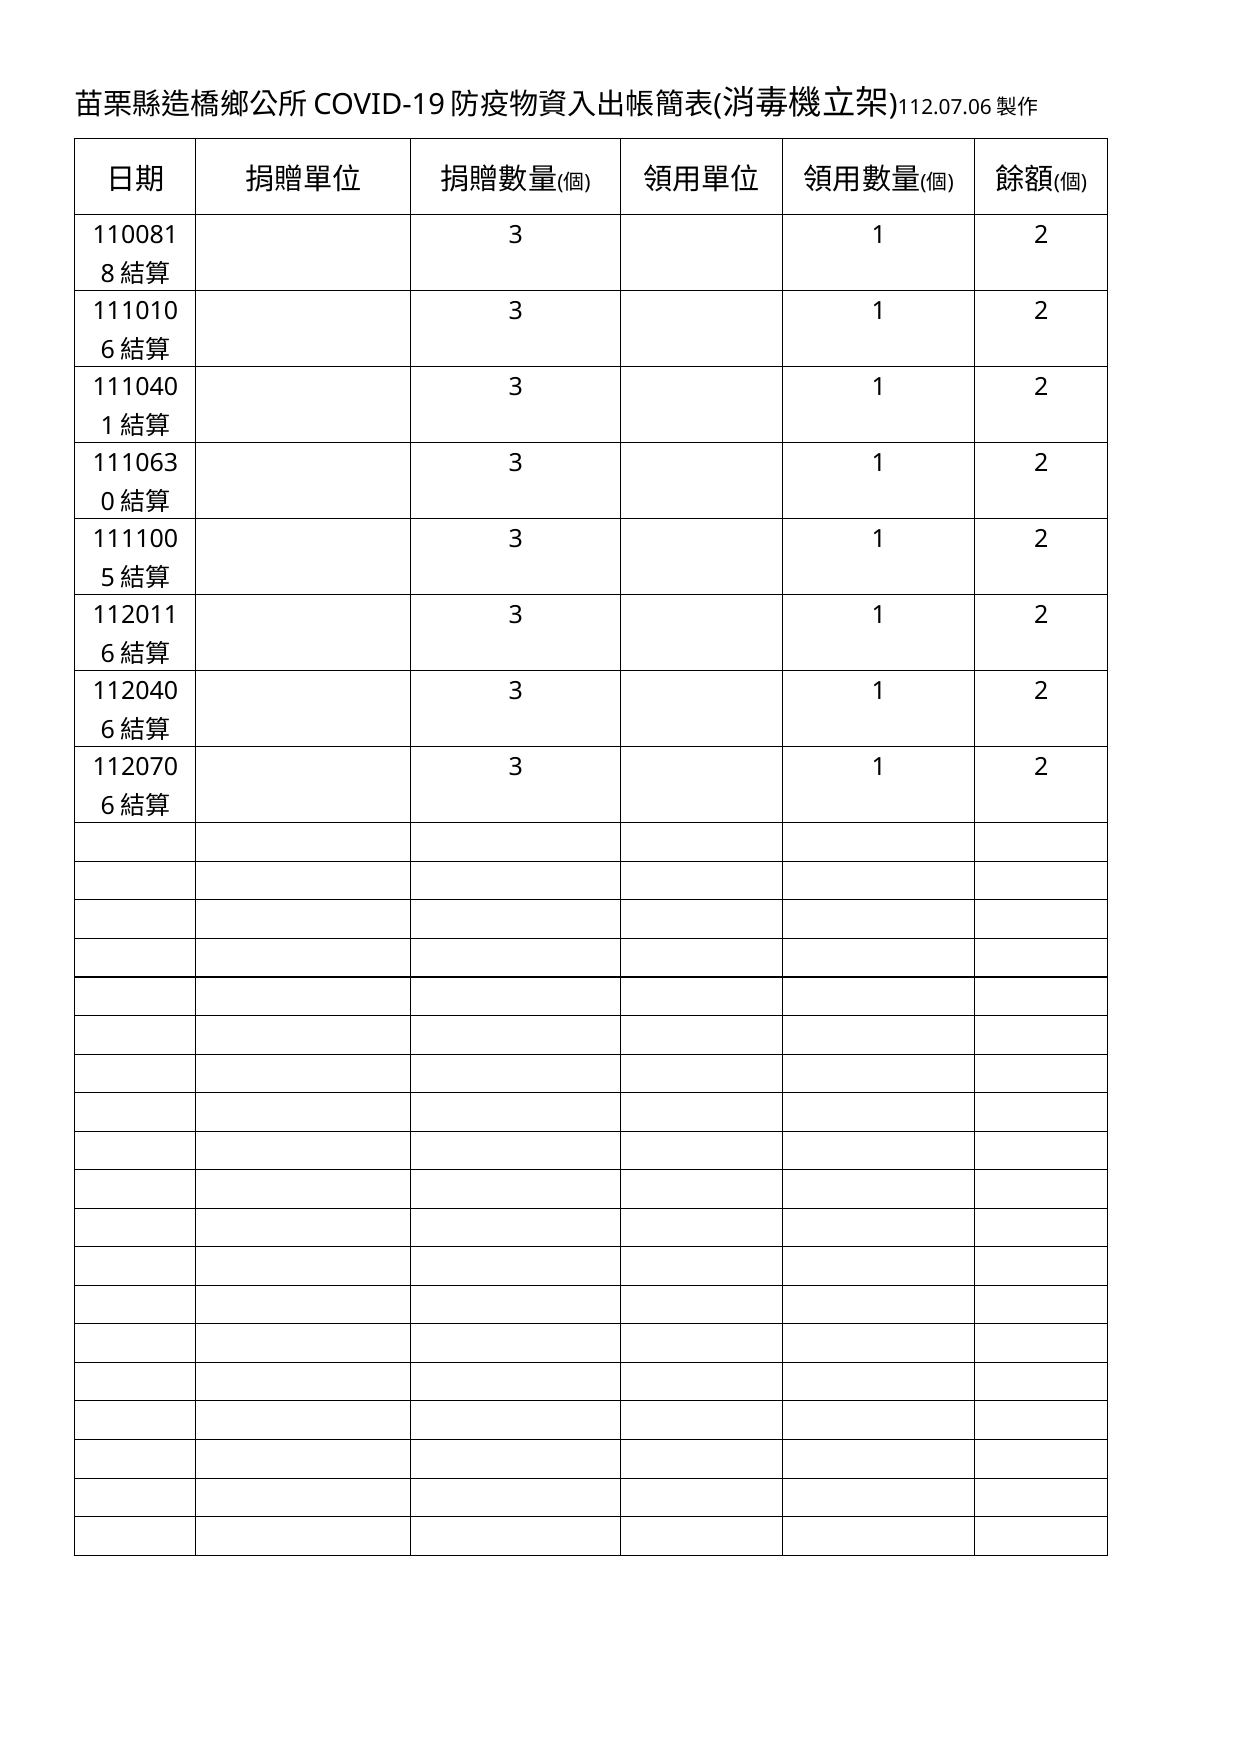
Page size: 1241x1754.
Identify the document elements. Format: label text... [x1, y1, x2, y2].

table_cell [196, 1055, 410, 1092]
table_cell 3 [411, 443, 620, 518]
table_cell 1 [783, 367, 974, 442]
table_cell [783, 1093, 974, 1131]
table_header 領用數量(個) [783, 139, 974, 214]
table_cell [196, 1440, 410, 1477]
table_cell [411, 1324, 620, 1362]
table_cell [975, 978, 1107, 1015]
table_cell [783, 823, 974, 861]
table_cell [621, 443, 782, 518]
table_cell 1120116結算 [75, 595, 195, 670]
table_cell [75, 1324, 195, 1362]
table_cell [75, 1286, 195, 1323]
table_cell 2 [975, 519, 1107, 594]
table_cell [975, 1363, 1107, 1400]
table_cell [621, 1055, 782, 1092]
table_cell 1111005結算 [75, 519, 195, 594]
table_cell [75, 1055, 195, 1092]
table_cell [783, 900, 974, 938]
table_cell [783, 1016, 974, 1053]
table_cell [621, 1016, 782, 1053]
table_cell [196, 215, 410, 290]
table_cell [196, 1517, 410, 1554]
table_cell 1100818結算 [75, 215, 195, 290]
table_cell [783, 1324, 974, 1362]
table_cell 2 [975, 443, 1107, 518]
table_cell 2 [975, 367, 1107, 442]
table_cell [411, 1517, 620, 1554]
table_cell [75, 978, 195, 1015]
table_cell [621, 1324, 782, 1362]
table_header 餘額(個) [975, 139, 1107, 214]
table_cell [196, 1170, 410, 1208]
table_cell [411, 1132, 620, 1169]
table_cell [975, 823, 1107, 861]
table_cell [75, 862, 195, 899]
table_header 捐贈數量(個) [411, 139, 620, 214]
table_cell 1110630結算 [75, 443, 195, 518]
table_cell [783, 1440, 974, 1477]
table_cell [975, 862, 1107, 899]
table_cell [196, 291, 410, 366]
table_cell [196, 939, 410, 976]
table_cell [621, 1247, 782, 1285]
table_cell 1 [783, 747, 974, 822]
table_cell 1 [783, 291, 974, 366]
table_cell [196, 671, 410, 746]
table_cell [196, 367, 410, 442]
table_cell [621, 747, 782, 822]
table_cell [783, 1055, 974, 1092]
table_cell [411, 1286, 620, 1323]
table_cell 2 [975, 671, 1107, 746]
table_cell [411, 978, 620, 1015]
table_cell [621, 1363, 782, 1400]
table_cell [621, 595, 782, 670]
table_cell 3 [411, 595, 620, 670]
table_cell [975, 1479, 1107, 1516]
table_cell [783, 1363, 974, 1400]
table_cell [75, 823, 195, 861]
table_cell [196, 900, 410, 938]
table_cell [783, 1517, 974, 1554]
table_cell [621, 1093, 782, 1131]
table_cell [411, 1016, 620, 1053]
table_cell [411, 1209, 620, 1246]
table_cell [621, 1132, 782, 1169]
table_cell 1 [783, 443, 974, 518]
table_cell [196, 1401, 410, 1439]
table_cell [75, 1132, 195, 1169]
table_cell [75, 1401, 195, 1439]
table_cell [621, 1170, 782, 1208]
table_cell [975, 1440, 1107, 1477]
table_cell [196, 595, 410, 670]
table_cell [196, 1016, 410, 1053]
table_cell [975, 1517, 1107, 1554]
table_cell [783, 1209, 974, 1246]
table_cell [75, 1170, 195, 1208]
table_cell [621, 215, 782, 290]
table_cell 3 [411, 747, 620, 822]
table_cell [196, 823, 410, 861]
table_cell [975, 1286, 1107, 1323]
table_cell [196, 1093, 410, 1131]
table_cell [411, 900, 620, 938]
table_cell [621, 1401, 782, 1439]
table_cell [975, 1324, 1107, 1362]
table_cell [621, 900, 782, 938]
table_cell [75, 939, 195, 976]
table_cell 1 [783, 215, 974, 290]
table_cell [196, 747, 410, 822]
table_cell [75, 1479, 195, 1516]
table_cell [621, 1517, 782, 1554]
table_cell 3 [411, 215, 620, 290]
table_cell [196, 1247, 410, 1285]
table_cell [411, 1093, 620, 1131]
table_cell [411, 823, 620, 861]
table_cell [621, 1479, 782, 1516]
table_cell [75, 1093, 195, 1131]
table_cell [196, 978, 410, 1015]
table_cell [621, 671, 782, 746]
table_cell [621, 823, 782, 861]
table_cell [975, 1401, 1107, 1439]
table_header 日期 [75, 139, 195, 214]
table_cell [75, 1209, 195, 1246]
table_cell [196, 1209, 410, 1246]
table_cell [621, 1286, 782, 1323]
table_cell [75, 1517, 195, 1554]
table_cell [621, 862, 782, 899]
table_cell [411, 1170, 620, 1208]
table_cell [75, 1016, 195, 1053]
table_cell [75, 1363, 195, 1400]
table_cell [621, 1440, 782, 1477]
table_cell [783, 1286, 974, 1323]
table_cell [196, 1479, 410, 1516]
table_cell [783, 1247, 974, 1285]
table_cell [975, 900, 1107, 938]
table_cell [621, 939, 782, 976]
table_cell [975, 1093, 1107, 1131]
table_cell 1120406結算 [75, 671, 195, 746]
table_cell 2 [975, 747, 1107, 822]
table_cell [783, 1401, 974, 1439]
table_cell [621, 291, 782, 366]
table_cell [411, 1363, 620, 1400]
table_header 捐贈單位 [196, 139, 410, 214]
table_cell [975, 1209, 1107, 1246]
table_cell [621, 519, 782, 594]
table_cell [975, 1170, 1107, 1208]
table_cell [975, 1132, 1107, 1169]
table_cell [196, 519, 410, 594]
table_cell [411, 1247, 620, 1285]
table_cell [621, 367, 782, 442]
table_cell [783, 1170, 974, 1208]
table_cell [196, 862, 410, 899]
table_cell [975, 1016, 1107, 1053]
table_header 領用單位 [621, 139, 782, 214]
table_cell [783, 1132, 974, 1169]
table_cell [75, 1440, 195, 1477]
table_cell [196, 1324, 410, 1362]
table_cell [621, 1209, 782, 1246]
table_cell [411, 1055, 620, 1092]
table_cell 1 [783, 671, 974, 746]
table_cell 1110401結算 [75, 367, 195, 442]
table_cell [411, 862, 620, 899]
table_cell 2 [975, 291, 1107, 366]
table_cell [196, 1363, 410, 1400]
table_cell 3 [411, 671, 620, 746]
table_cell 2 [975, 595, 1107, 670]
table_cell [75, 900, 195, 938]
table_cell [621, 978, 782, 1015]
table_cell 1120706結算 [75, 747, 195, 822]
table_cell 1 [783, 519, 974, 594]
table_cell [411, 1440, 620, 1477]
table_cell 3 [411, 367, 620, 442]
table_cell [411, 1401, 620, 1439]
table_cell [783, 939, 974, 976]
table_cell 3 [411, 519, 620, 594]
table_cell [975, 1247, 1107, 1285]
table_cell 1 [783, 595, 974, 670]
table_cell 2 [975, 215, 1107, 290]
table_cell [75, 1247, 195, 1285]
table_cell [783, 1479, 974, 1516]
table_cell [196, 1132, 410, 1169]
table_cell [411, 1479, 620, 1516]
table_cell [975, 939, 1107, 976]
text 苗栗縣造橋鄉公所COVID-19防疫物資入出帳簡表(消毒機立架)112.07.06製作 [74, 63, 1053, 138]
table_cell [411, 939, 620, 976]
table_cell [783, 978, 974, 1015]
table_cell [196, 443, 410, 518]
table_cell [196, 1286, 410, 1323]
table_cell 1110106結算 [75, 291, 195, 366]
table_cell 3 [411, 291, 620, 366]
table_cell [975, 1055, 1107, 1092]
table_cell [783, 862, 974, 899]
